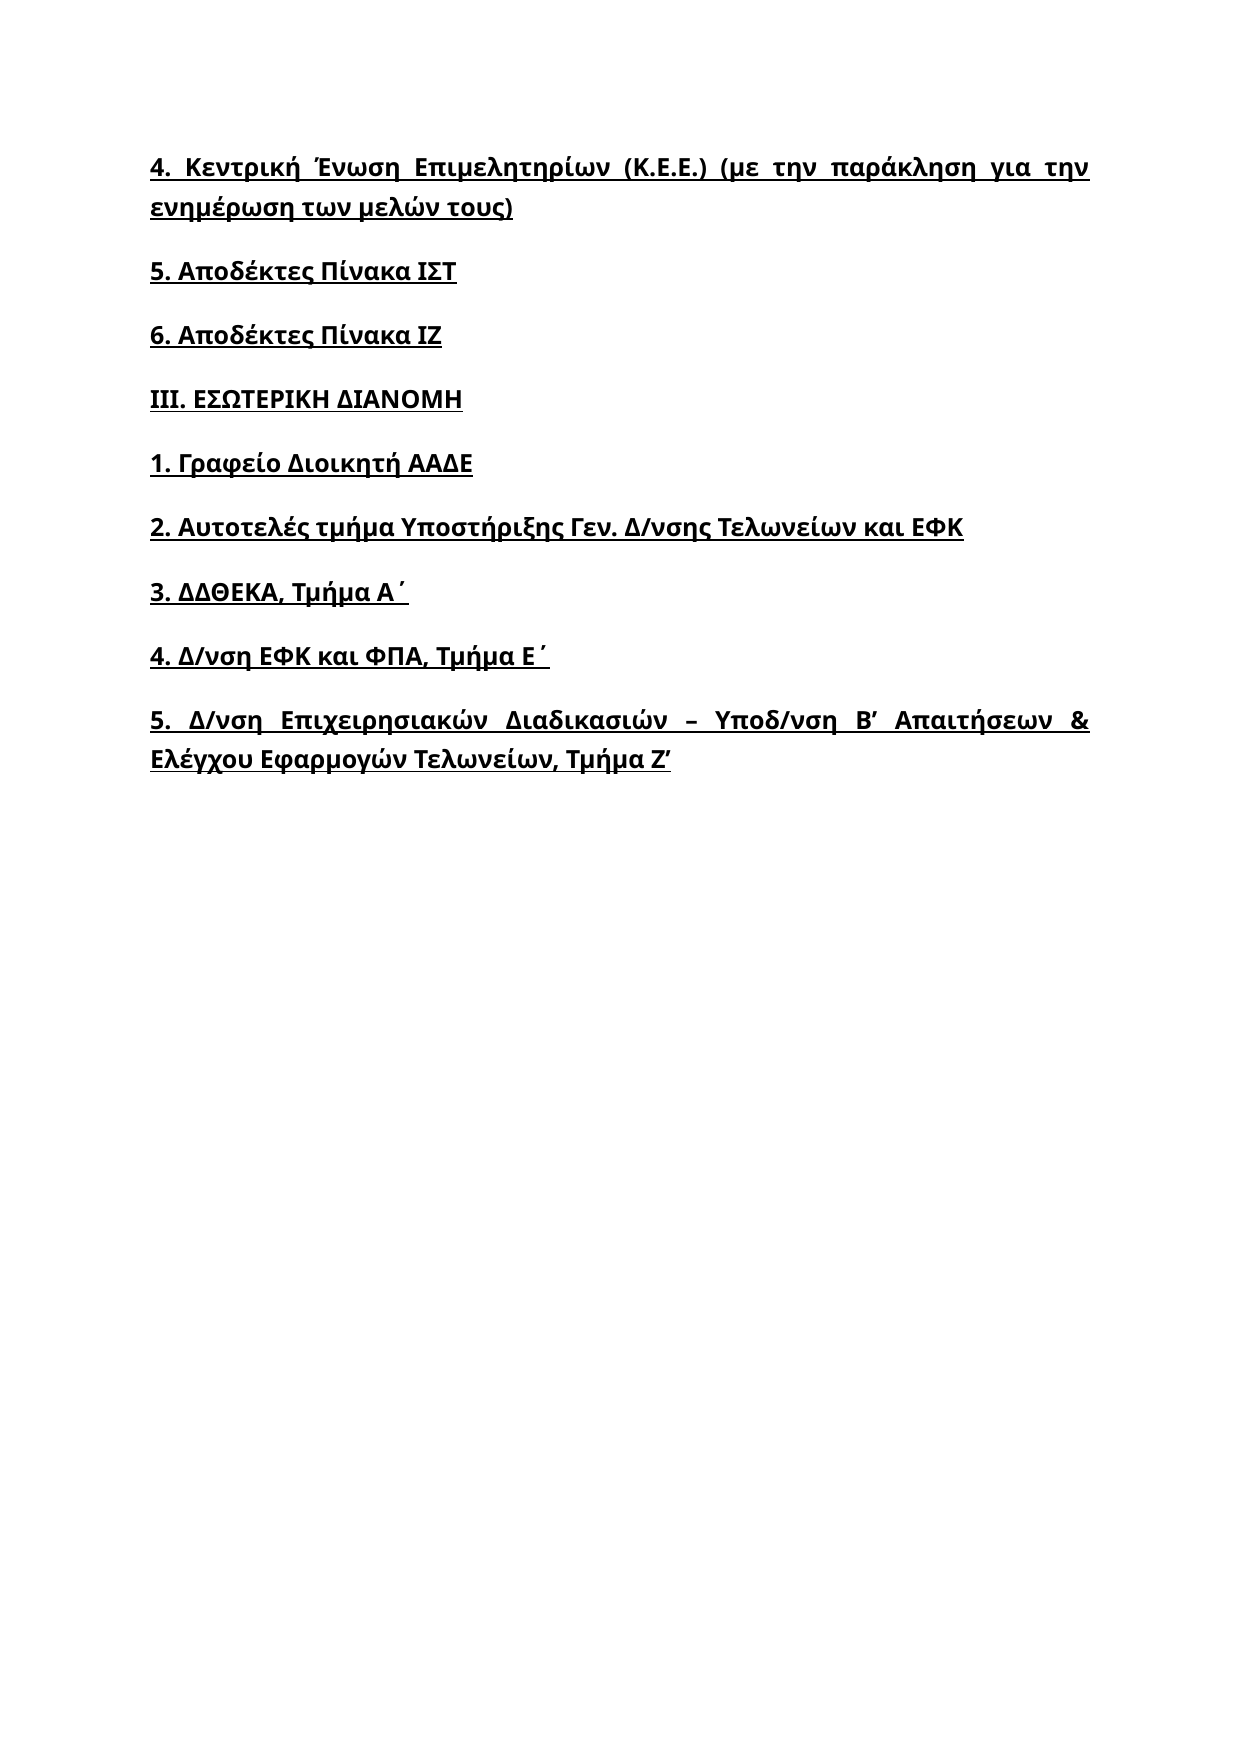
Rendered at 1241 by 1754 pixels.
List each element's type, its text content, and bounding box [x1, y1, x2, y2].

text ενημέρωση των μελών τους) [150, 181, 1090, 223]
text 2. Αυτοτελές τμήμα Υποστήριξης Γεν. Δ/νσης Τελωνείων και ΕΦΚ [150, 510, 1090, 544]
text 3. ΔΔΘΕΚΑ, Τμήμα Α΄ [150, 574, 1090, 608]
text 6. Αποδέκτες Πίνακα ΙΖ [150, 317, 1090, 352]
text 1. Γραφείο Διοικητή ΑΑΔΕ [150, 446, 1090, 480]
text 5. Δ/νση Επιχειρησιακών Διαδικασιών – Υποδ/νση Β’ Απαιτήσεων & [150, 702, 1090, 731]
text 4. Δ/νση ΕΦΚ και ΦΠΑ, Τμήμα Ε΄ [150, 638, 1090, 672]
text Ελέγχου Εφαρμογών Τελωνείων, Τμήμα Ζ’ [150, 733, 1090, 776]
text 4. Κεντρική Ένωση Επιμελητηρίων (Κ.Ε.Ε.) (με την παράκληση για την [150, 150, 1090, 179]
text ΙΙΙ. ΕΣΩΤΕΡΙΚΗ ΔΙΑΝΟΜΗ [150, 382, 1090, 416]
text 5. Αποδέκτες Πίνακα ΙΣΤ [150, 253, 1090, 287]
